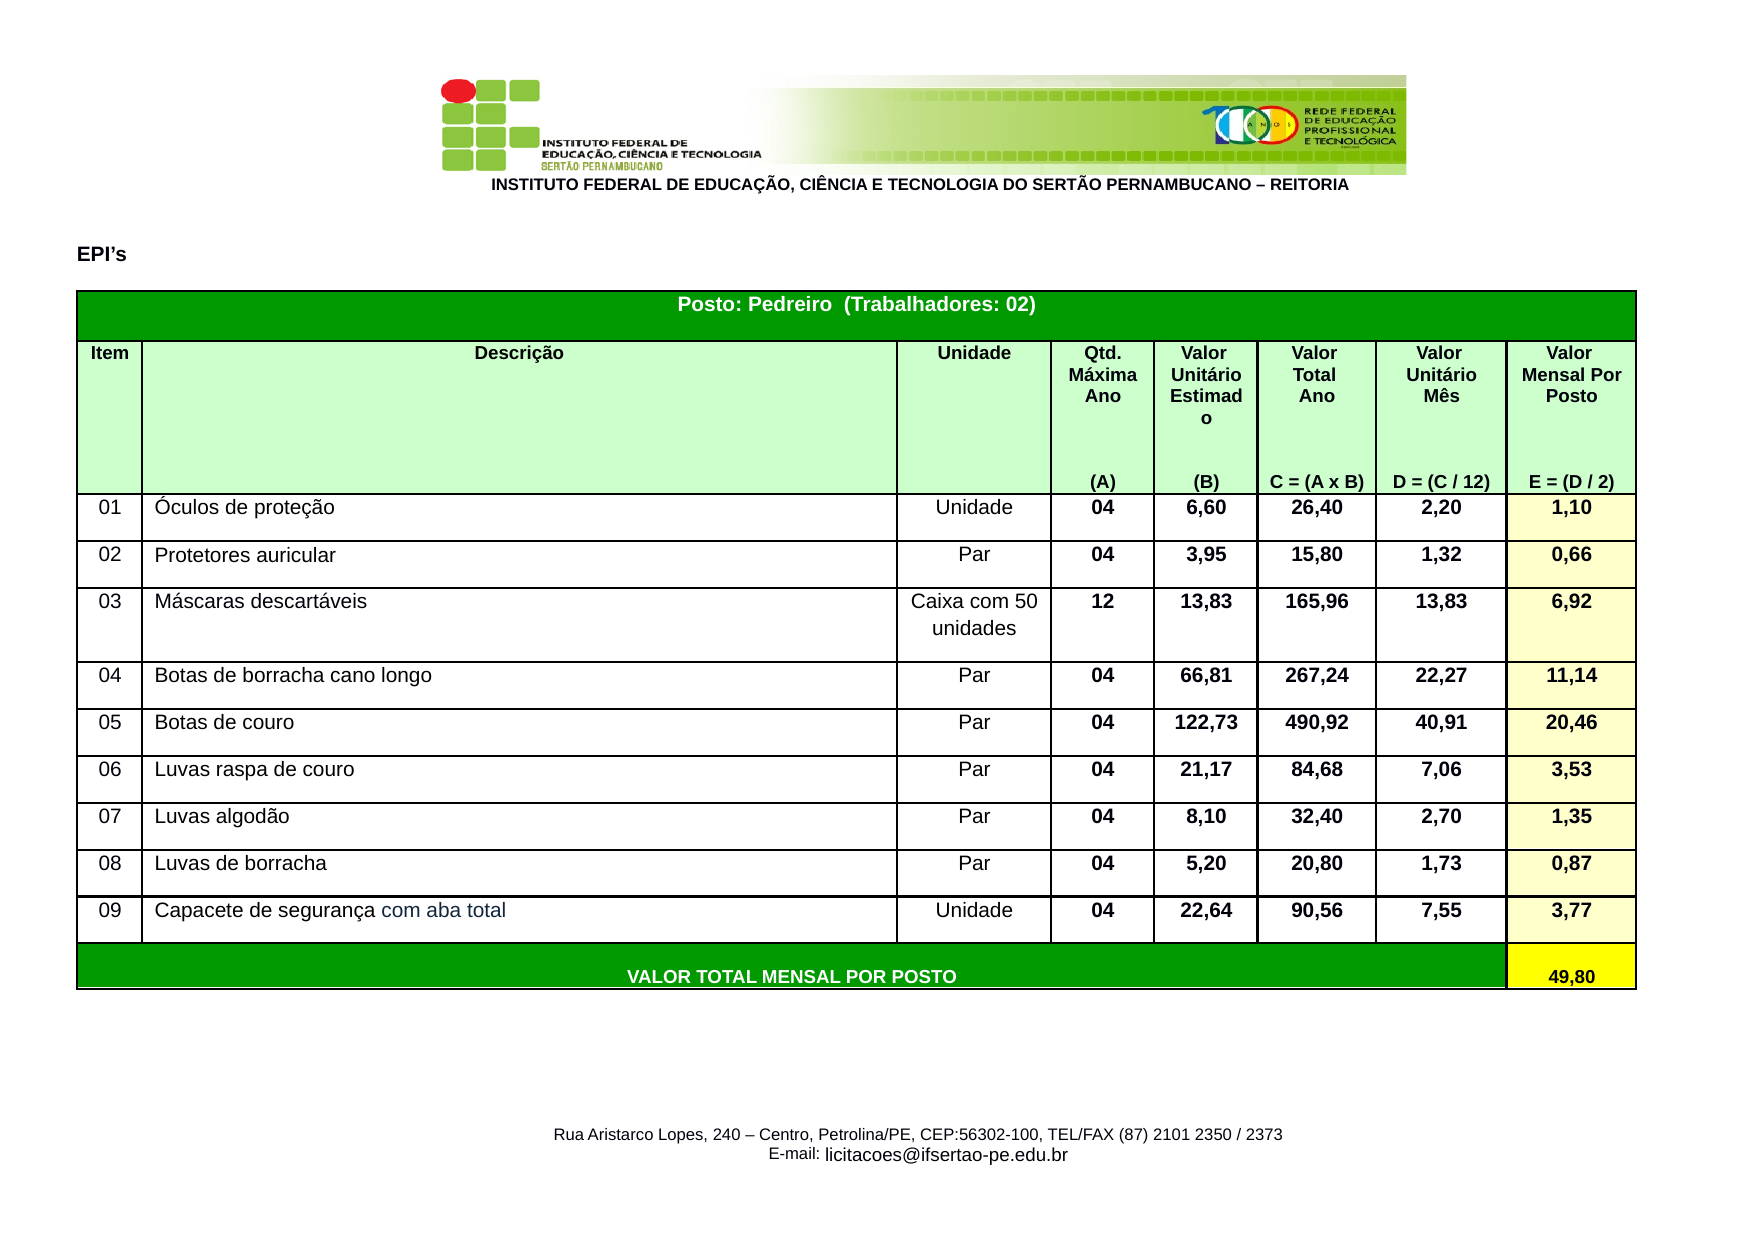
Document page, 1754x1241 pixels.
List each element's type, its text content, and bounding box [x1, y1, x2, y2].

table_cell Par [898, 804, 1050, 848]
table_cell 0,66 [1508, 542, 1635, 587]
table_cell Unidade [898, 342, 1050, 493]
table_cell 165,96 [1259, 589, 1375, 661]
table_cell 04 [1052, 757, 1153, 802]
table_cell 02 [78, 542, 141, 587]
table_cell 3,53 [1508, 757, 1635, 802]
table_cell 267,24 [1259, 663, 1375, 708]
table_cell 05 [78, 710, 141, 755]
table_cell 04 [78, 663, 141, 708]
table_cell 90,56 [1259, 898, 1375, 942]
table_cell 2,70 [1377, 804, 1505, 848]
table_cell 07 [78, 804, 141, 848]
table_cell 13,83 [1155, 589, 1256, 661]
table_cell 21,17 [1155, 757, 1256, 802]
table_cell 04 [1052, 898, 1153, 942]
table_cell 26,40 [1259, 495, 1375, 540]
table_cell 1,32 [1377, 542, 1505, 587]
table_cell 1,10 [1508, 495, 1635, 540]
table_cell Par [898, 542, 1050, 587]
subtitle EPI’s [77, 242, 1686, 266]
table_cell 2,20 [1377, 495, 1505, 540]
picture [430, 75, 1407, 175]
table_cell 66,81 [1155, 663, 1256, 708]
table_cell Protetores auricular [143, 542, 896, 587]
table_cell Valor Total Ano C = (A x B) [1259, 342, 1375, 493]
table_cell 03 [78, 589, 141, 661]
table_cell 0,87 [1508, 851, 1635, 895]
table_cell 5,20 [1155, 851, 1256, 895]
table_cell 49,80 [1508, 944, 1635, 987]
table_cell Valor Unitário Estimado (B) [1155, 342, 1256, 493]
table_cell 04 [1052, 663, 1153, 708]
table_cell Par [898, 663, 1050, 708]
table_cell 13,83 [1377, 589, 1505, 661]
table_cell Par [898, 757, 1050, 802]
table_cell Capacete de segurança com aba total [143, 898, 896, 942]
table_cell Luvas algodão [143, 804, 896, 848]
table_cell 7,06 [1377, 757, 1505, 802]
table_cell 22,64 [1155, 898, 1256, 942]
table_cell 01 [78, 495, 141, 540]
table_cell 08 [78, 851, 141, 895]
table_cell 122,73 [1155, 710, 1256, 755]
table_cell 04 [1052, 495, 1153, 540]
table_cell 15,80 [1259, 542, 1375, 587]
table_cell 490,92 [1259, 710, 1375, 755]
table_cell Máscaras descartáveis [143, 589, 896, 661]
table_cell Qtd. Máxima Ano (A) [1052, 342, 1153, 493]
table_cell 40,91 [1377, 710, 1505, 755]
table_cell 06 [78, 757, 141, 802]
table_cell 20,80 [1259, 851, 1375, 895]
table_cell 1,73 [1377, 851, 1505, 895]
table_cell 04 [1052, 851, 1153, 895]
table_cell Unidade [898, 495, 1050, 540]
table_cell Valor Mensal Por Posto E = (D / 2) [1508, 342, 1635, 493]
table_cell 3,95 [1155, 542, 1256, 587]
table_cell VALOR TOTAL MENSAL POR POSTO [78, 944, 1505, 987]
table_cell Descrição [143, 342, 896, 493]
table_cell Par [898, 710, 1050, 755]
table_cell 7,55 [1377, 898, 1505, 942]
table_cell 1,35 [1508, 804, 1635, 848]
table_cell 3,77 [1508, 898, 1635, 942]
table_cell Item [78, 342, 141, 493]
table_cell 8,10 [1155, 804, 1256, 848]
table_cell 04 [1052, 542, 1153, 587]
table_cell Luvas de borracha [143, 851, 896, 895]
table_cell Unidade [898, 898, 1050, 942]
table_cell Luvas raspa de couro [143, 757, 896, 802]
table_cell Valor Unitário Mês D = (C / 12) [1377, 342, 1505, 493]
table_cell Óculos de proteção [143, 495, 896, 540]
table_cell 12 [1052, 589, 1153, 661]
table_cell 84,68 [1259, 757, 1375, 802]
table_cell 20,46 [1508, 710, 1635, 755]
table_cell 6,60 [1155, 495, 1256, 540]
table_header Posto: Pedreiro (Trabalhadores: 02) [78, 292, 1635, 340]
table_cell Par [898, 851, 1050, 895]
table_cell Caixa com 50 unidades [898, 589, 1050, 661]
table_cell 22,27 [1377, 663, 1505, 708]
table_cell Botas de borracha cano longo [143, 663, 896, 708]
table_cell 04 [1052, 804, 1153, 848]
table_cell 04 [1052, 710, 1153, 755]
table_cell 11,14 [1508, 663, 1635, 708]
table_cell 09 [78, 898, 141, 942]
table_cell Botas de couro [143, 710, 896, 755]
table_cell 32,40 [1259, 804, 1375, 848]
table_cell 6,92 [1508, 589, 1635, 661]
